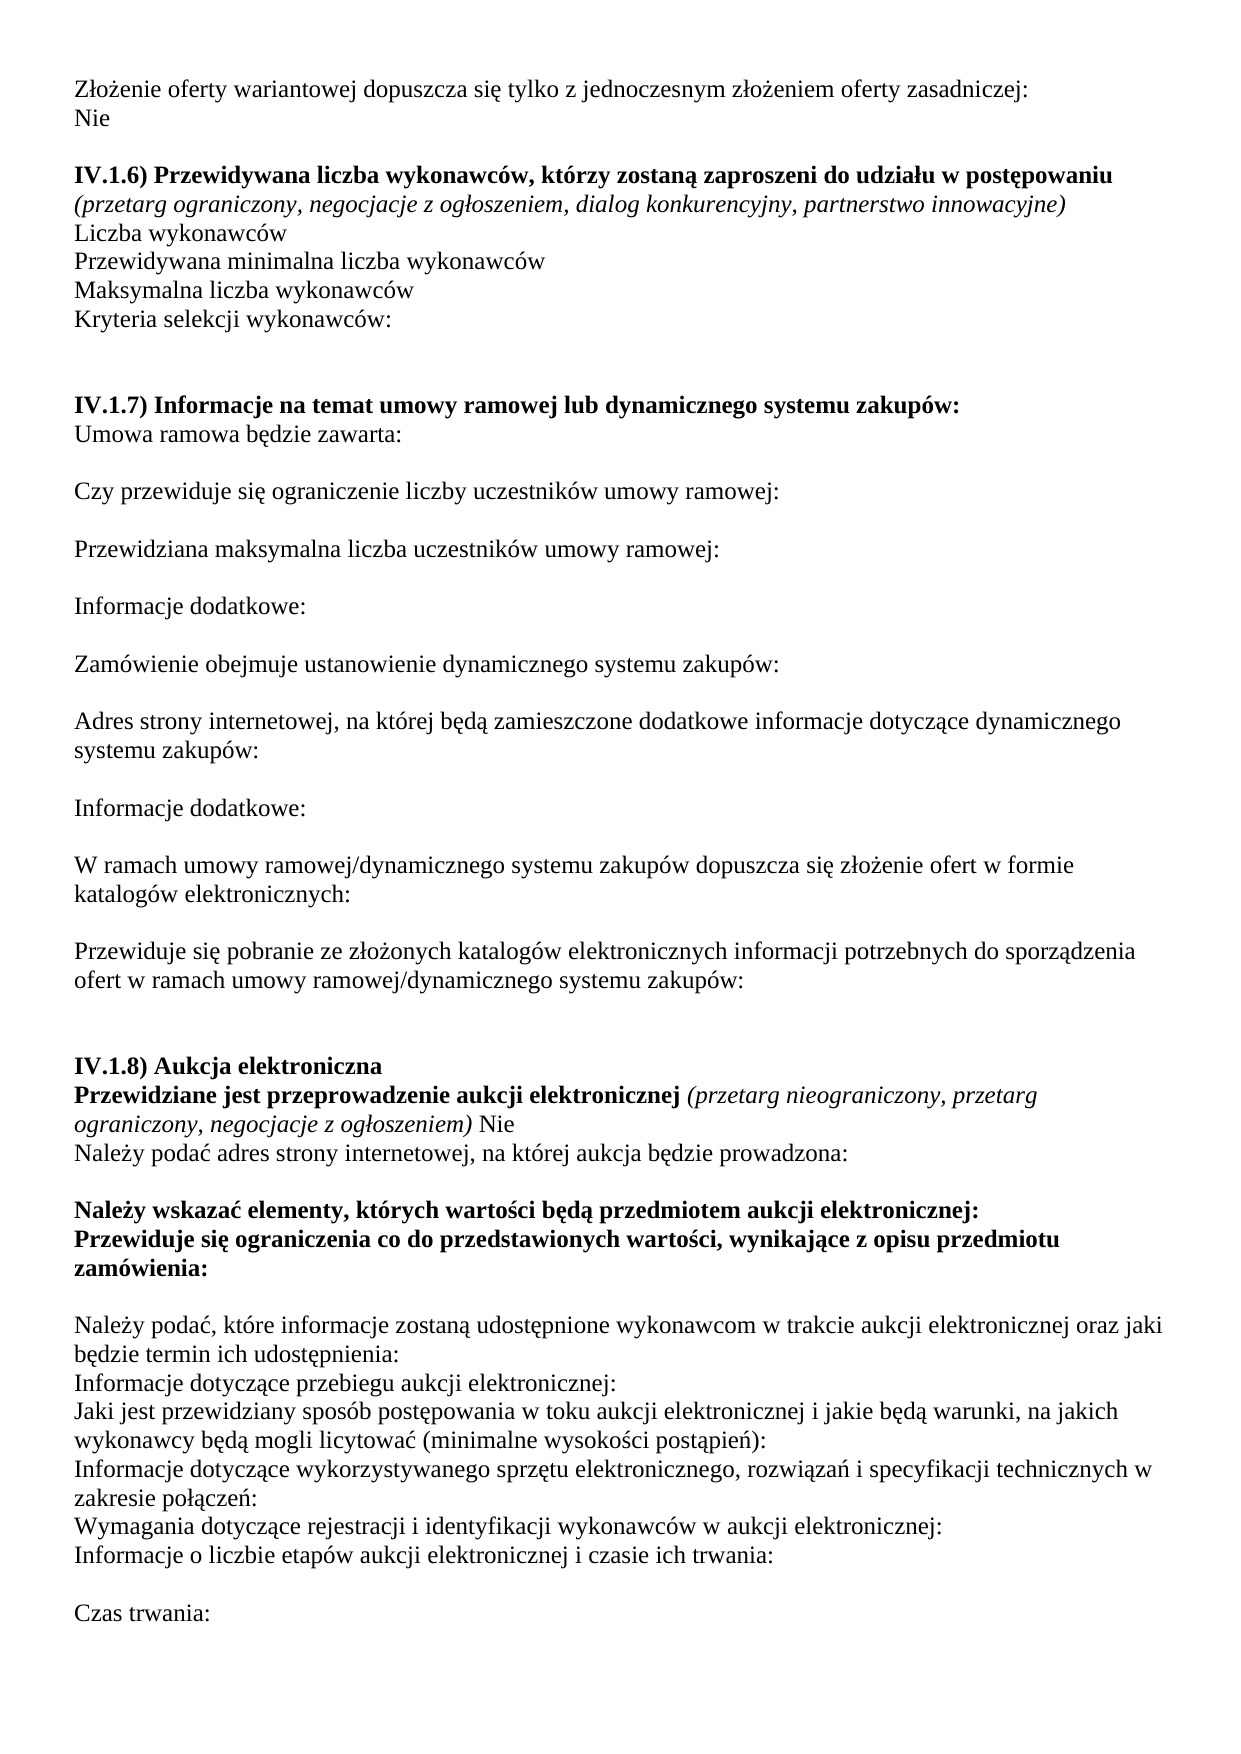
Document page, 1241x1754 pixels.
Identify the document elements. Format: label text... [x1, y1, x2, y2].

text Liczba wykonawców Przewidywana minimalna liczba wykonawców Maksymalna liczba wykonawców Kryteria selekcji wykonawców: [74, 218, 1167, 361]
text IV.1.6) Przewidywana liczba wykonawców, którzy zostaną zaproszeni do udziału w postępowaniu (przetarg ograniczony, negocjacje z ogłoszeniem, dialog konkurencyjny, partnerstwo innowacyjne) [74, 131, 1167, 218]
text Czas trwania: [74, 1569, 1167, 1655]
text Złożenie oferty wariantowej dopuszcza się tylko z jednoczesnym złożeniem oferty zasadniczej: Nie [74, 74, 1167, 131]
text IV.1.7) Informacje na temat umowy ramowej lub dynamicznego systemu zakupów: [74, 361, 1167, 419]
text IV.1.8) Aukcja elektroniczna Przewidziane jest przeprowadzenie aukcji elektronicznej (przetarg nieograniczony, przetarg ograniczony, negocjacje z ogłoszeniem) Nie Należy podać adres strony internetowej, na której aukcja będzie prowadzona: Należy wskazać elementy, których wartości będą przedmiotem aukcji elektronicznej: Przewiduje się ograniczenia co do przedstawionych wartości, wynikające z opisu przedmiotu zamówienia: Należy podać, które informacje zostaną udostępnione wykonawcom w trakcie aukcji elektronicznej oraz jaki będzie termin ich udostępnienia: Informacje dotyczące przebiegu aukcji elektronicznej: Jaki jest przewidziany sposób postępowania w toku aukcji elektronicznej i jakie będą warunki, na jakich wykonawcy będą mogli licytować (minimalne wysokości postąpień): Informacje dotyczące wykorzystywanego sprzętu elektronicznego, rozwiązań i specyfikacji technicznych w zakresie połączeń: Wymagania dotyczące rejestracji i identyfikacji wykonawców w aukcji elektronicznej: Informacje o liczbie etapów aukcji elektronicznej i czasie ich trwania: [74, 1023, 1167, 1569]
text Umowa ramowa będzie zawarta: Czy przewiduje się ograniczenie liczby uczestników umowy ramowej: Przewidziana maksymalna liczba uczestników umowy ramowej: Informacje dodatkowe: Zamówienie obejmuje ustanowienie dynamicznego systemu zakupów: Adres strony internetowej, na której będą zamieszczone dodatkowe informacje dotyczące dynamicznego systemu zakupów: Informacje dodatkowe: W ramach umowy ramowej/dynamicznego systemu zakupów dopuszcza się złożenie ofert w formie katalogów elektronicznych: Przewiduje się pobranie ze złożonych katalogów elektronicznych informacji potrzebnych do sporządzenia ofert w ramach umowy ramowej/dynamicznego systemu zakupów: [74, 419, 1167, 1023]
